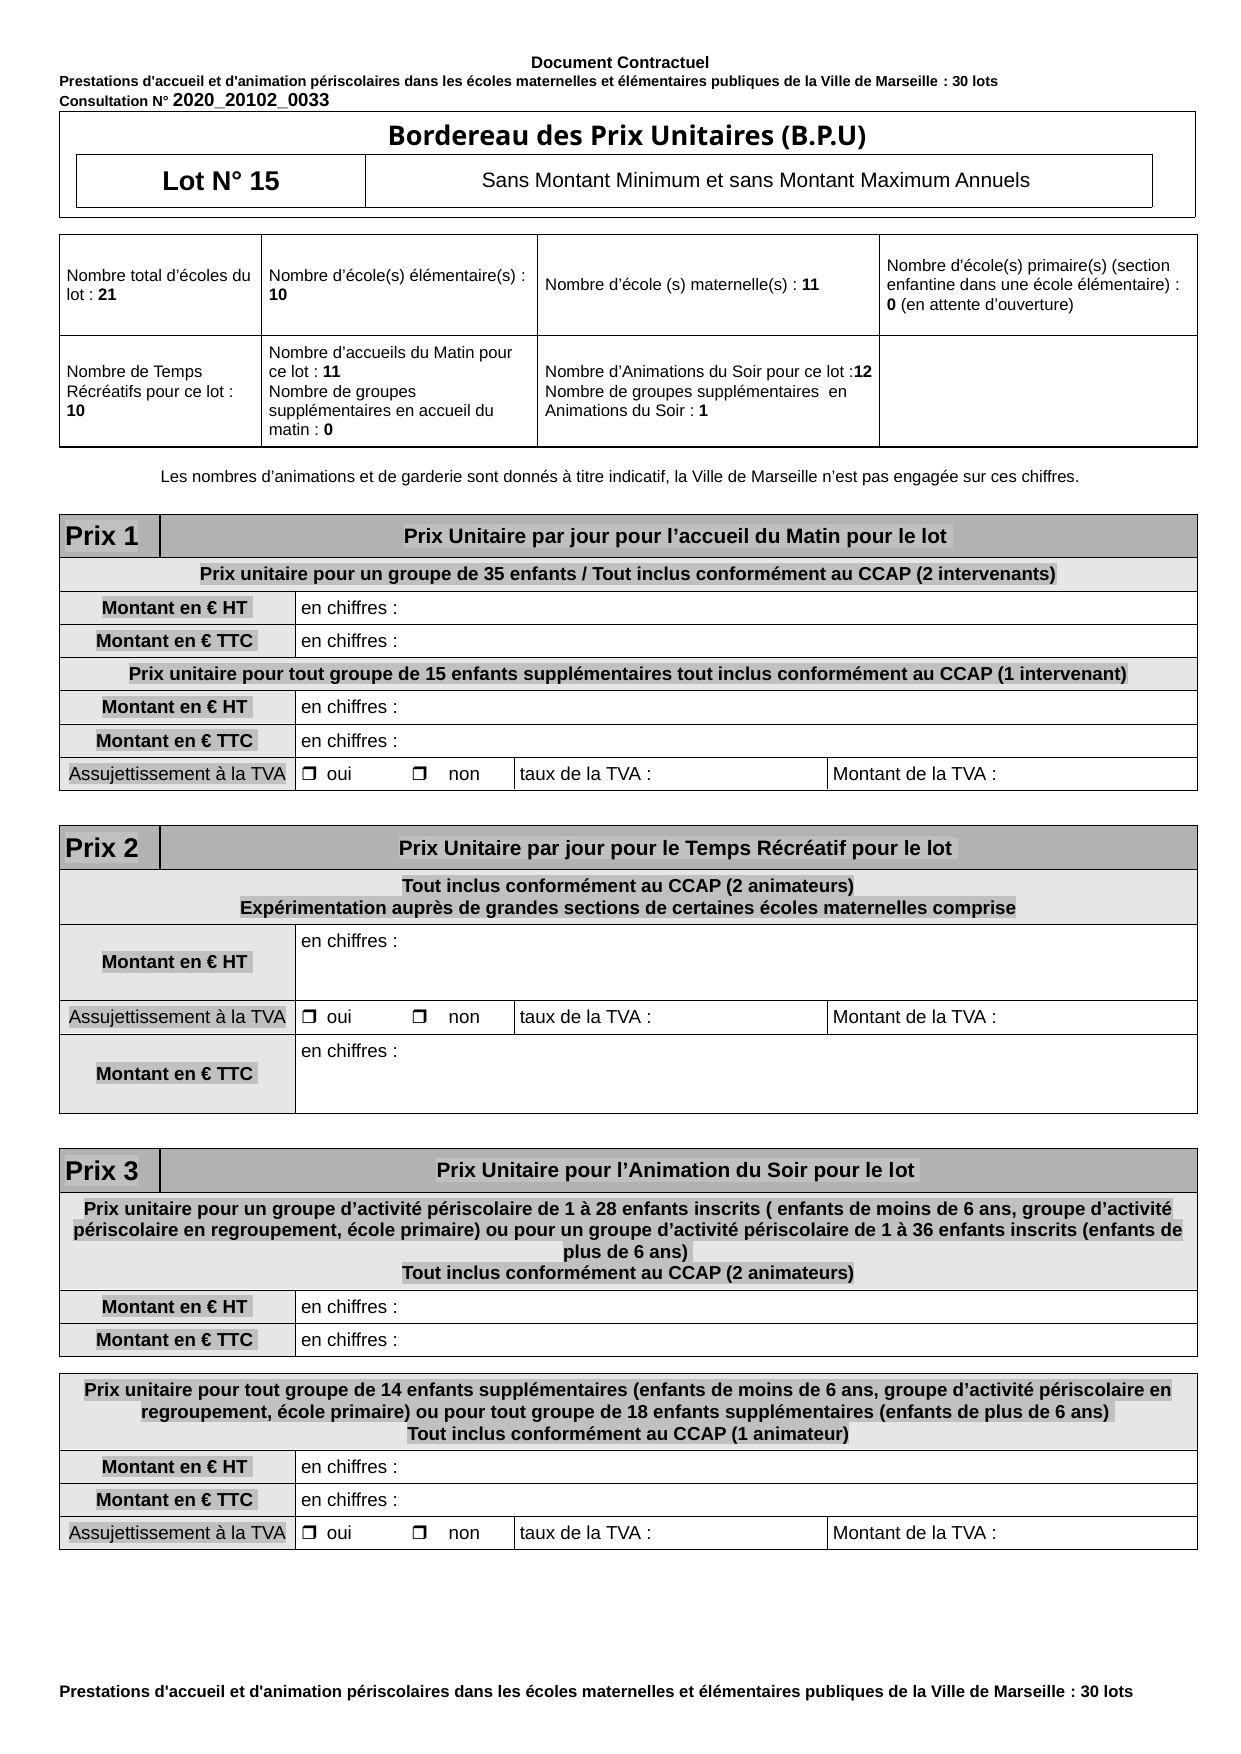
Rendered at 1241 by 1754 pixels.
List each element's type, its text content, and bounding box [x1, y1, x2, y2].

table_cell en chiffres : [296, 925, 1197, 1000]
table_header Prix Unitaire par jour pour le Temps Récréatif pour le lot [161, 826, 1197, 869]
table_header Nombre total d’écoles du lot : 21 [60, 235, 261, 334]
table_cell Tout inclus conformément au CCAP (2 animateurs) Expérimentation auprès de grandes sections de certaines écoles maternelles comprise [60, 870, 1197, 924]
table_header Prix Unitaire pour l’Animation du Soir pour le lot [161, 1149, 1197, 1192]
table_header Prix 3 [60, 1149, 159, 1192]
table_cell Montant de la TVA : [827, 758, 1197, 790]
table_cell Montant en € TTC [60, 1035, 295, 1113]
table_header Nombre d’école (s) maternelle(s) : 11 [538, 235, 879, 334]
text Les nombres d’animations et de garderie sont donnés à titre indicatif, la Ville de Marseille n’est pas engagée sur ces chiffres. [59, 467, 1181, 486]
table_cell oui  non [296, 1517, 514, 1549]
table_cell en chiffres : [296, 1324, 1197, 1356]
table_header Nombre d’école(s) élémentaire(s) : 10 [262, 235, 537, 334]
table_cell Montant de la TVA : [828, 1001, 1197, 1033]
table_cell [880, 336, 1197, 446]
table_cell Nombre d’accueils du Matin pour ce lot : 11 Nombre de groupes supplémentaires en accueil du matin : 0 [262, 336, 537, 446]
table_cell en chiffres : [296, 691, 1197, 723]
table_cell en chiffres : [296, 1035, 1197, 1113]
table_cell Montant en € HT [60, 1451, 295, 1483]
table_cell Montant en € TTC [60, 1484, 295, 1516]
table_cell Nombre d’Animations du Soir pour ce lot :12 Nombre de groupes supplémentaires en Animations du Soir : 1 [538, 336, 879, 446]
table_cell Montant en € TTC [60, 1324, 295, 1356]
table_cell Assujettissement à la TVA [60, 758, 295, 790]
table_cell Montant en € TTC [60, 625, 295, 657]
table_cell Nombre de Temps Récréatifs pour ce lot : 10 [60, 336, 261, 446]
table_cell en chiffres : [296, 1484, 1197, 1516]
table_cell Assujettissement à la TVA [60, 1001, 295, 1033]
text Prestations d'accueil et d'animation périscolaires dans les écoles maternelles et élémentaires publiques de la Ville de Marseille : 30 lots [59, 72, 1181, 89]
table_cell en chiffres : [296, 1291, 1197, 1323]
table_header Prix Unitaire par jour pour l’accueil du Matin pour le lot [161, 515, 1197, 557]
table_cell taux de la TVA : [514, 758, 827, 790]
table_header Nombre d’école(s) primaire(s) (section enfantine dans une école élémentaire) : 0 (en attente d’ouverture) [880, 235, 1197, 334]
table_cell Assujettissement à la TVA [60, 1517, 295, 1549]
table_cell Montant en € HT [60, 1291, 295, 1323]
table_cell taux de la TVA : [515, 1001, 827, 1033]
table_cell taux de la TVA : [515, 1517, 827, 1549]
table_cell Prix unitaire pour un groupe de 35 enfants / Tout inclus conformément au CCAP (2 intervenants) [60, 558, 1197, 591]
table_cell en chiffres : [296, 1451, 1197, 1483]
table_cell Prix unitaire pour tout groupe de 15 enfants supplémentaires tout inclus conformément au CCAP (1 intervenant) [60, 658, 1197, 690]
table_cell oui  non [296, 758, 514, 790]
table_cell en chiffres : [296, 725, 1197, 757]
table_cell en chiffres : [296, 592, 1197, 624]
table_cell en chiffres : [296, 625, 1197, 657]
table_cell Montant de la TVA : [828, 1517, 1197, 1549]
table_header Sans Montant Minimum et sans Montant Maximum Annuels [366, 155, 1152, 207]
table_header Prix unitaire pour tout groupe de 14 enfants supplémentaires (enfants de moins de 6 ans, groupe d’activité périscolaire en regroupement, école primaire) ou pour tout groupe de 18 enfants supplémentaires (enfants de plus de 6 ans) Tout inclus conformément au CCAP (1 animateur) [60, 1374, 1197, 1449]
table_header Prix 2 [60, 826, 159, 869]
table_header Prix 1 [60, 515, 159, 557]
table_cell Montant en € TTC [60, 725, 295, 757]
table_cell Montant en € HT [60, 691, 295, 723]
table_cell oui  non [296, 1001, 514, 1033]
table_header Bordereau des Prix Unitaires (B.P.U) [60, 112, 1195, 217]
table_cell Montant en € HT [60, 925, 295, 1000]
table_cell Prix unitaire pour un groupe d’activité périscolaire de 1 à 28 enfants inscrits ( enfants de moins de 6 ans, groupe d’activité périscolaire en regroupement, école primaire) ou pour un groupe d’activité périscolaire de 1 à 36 enfants inscrits (enfants de plus de 6 ans) Tout inclus conformément au CCAP (2 animateurs) [60, 1193, 1197, 1289]
table_cell Montant en € HT [60, 592, 295, 624]
table_header Lot N° 15 [77, 155, 365, 207]
text Consultation N° 2020_20102_0033 [59, 89, 1181, 111]
